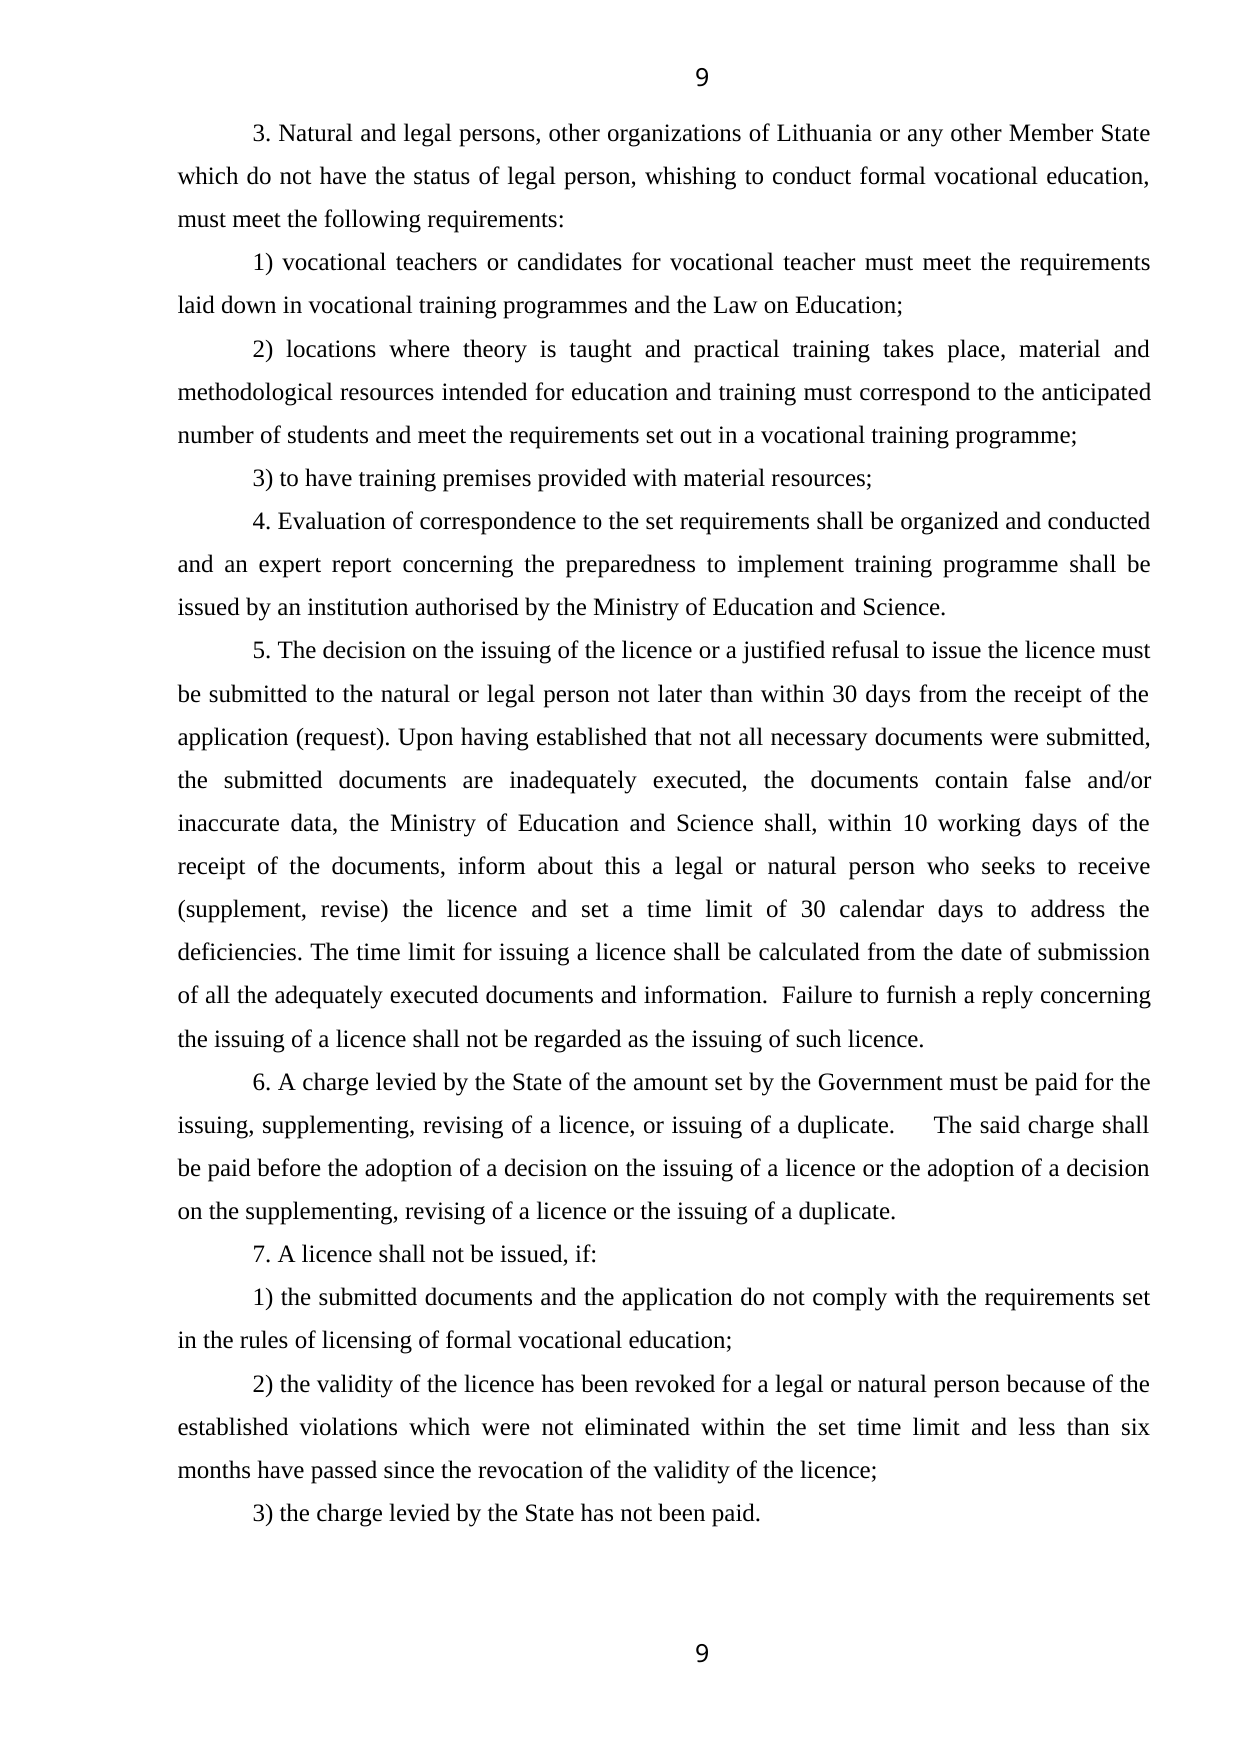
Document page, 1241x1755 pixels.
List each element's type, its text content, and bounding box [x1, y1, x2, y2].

text 1) vocational teachers or candidates for vocational teacher must meet the requirements laid down in vocational training programmes and the Law on Education; [177, 247, 1152, 319]
text 3) the charge levied by the State has not been paid. [177, 1498, 1152, 1527]
text 4. Evaluation of correspondence to the set requirements shall be organized and conducted and an expert report concerning the preparedness to implement training programme shall be issued by an institution authorised by the Ministry of Education and Science. [177, 506, 1152, 621]
text 1) the submitted documents and the application do not comply with the requirements set in the rules of licensing of formal vocational education; [177, 1282, 1152, 1354]
text 3. Natural and legal persons, other organizations of Lithuania or any other Member State which do not have the status of legal person, whishing to conduct formal vocational education, must meet the following requirements: [177, 118, 1152, 233]
text 2) the validity of the licence has been revoked for a legal or natural person because of the established violations which were not eliminated within the set time limit and less than six months have passed since the revocation of the validity of the licence; [177, 1369, 1152, 1484]
text 6. A charge levied by the State of the amount set by the Government must be paid for the issuing, supplementing, revising of a licence, or issuing of a duplicate. The said charge shall be paid before the adoption of a decision on the issuing of a licence or the adoption of a decision on the supplementing, revising of a licence or the issuing of a duplicate. [177, 1067, 1152, 1225]
text 7. A licence shall not be issued, if: [177, 1239, 1152, 1268]
text 2) locations where theory is taught and practical training takes place, material and methodological resources intended for education and training must correspond to the anticipated number of students and meet the requirements set out in a vocational training programme; [177, 334, 1152, 449]
text 3) to have training premises provided with material resources; [177, 463, 1152, 492]
text 5. The decision on the issuing of the licence or a justified refusal to issue the licence must be submitted to the natural or legal person not later than within 30 days from the receipt of the application (request). Upon having established that not all necessary documents were submitted, the submitted documents are inadequately executed, the documents contain false and/or inaccurate data, the Ministry of Education and Science shall, within 10 working days of the receipt of the documents, inform about this a legal or natural person who seeks to receive (supplement, revise) the licence and set a time limit of 30 calendar days to address the deficiencies. The time limit for issuing a licence shall be calculated from the date of submission of all the adequately executed documents and information. Failure to furnish a reply concerning the issuing of a licence shall not be regarded as the issuing of such licence. [177, 636, 1152, 1052]
